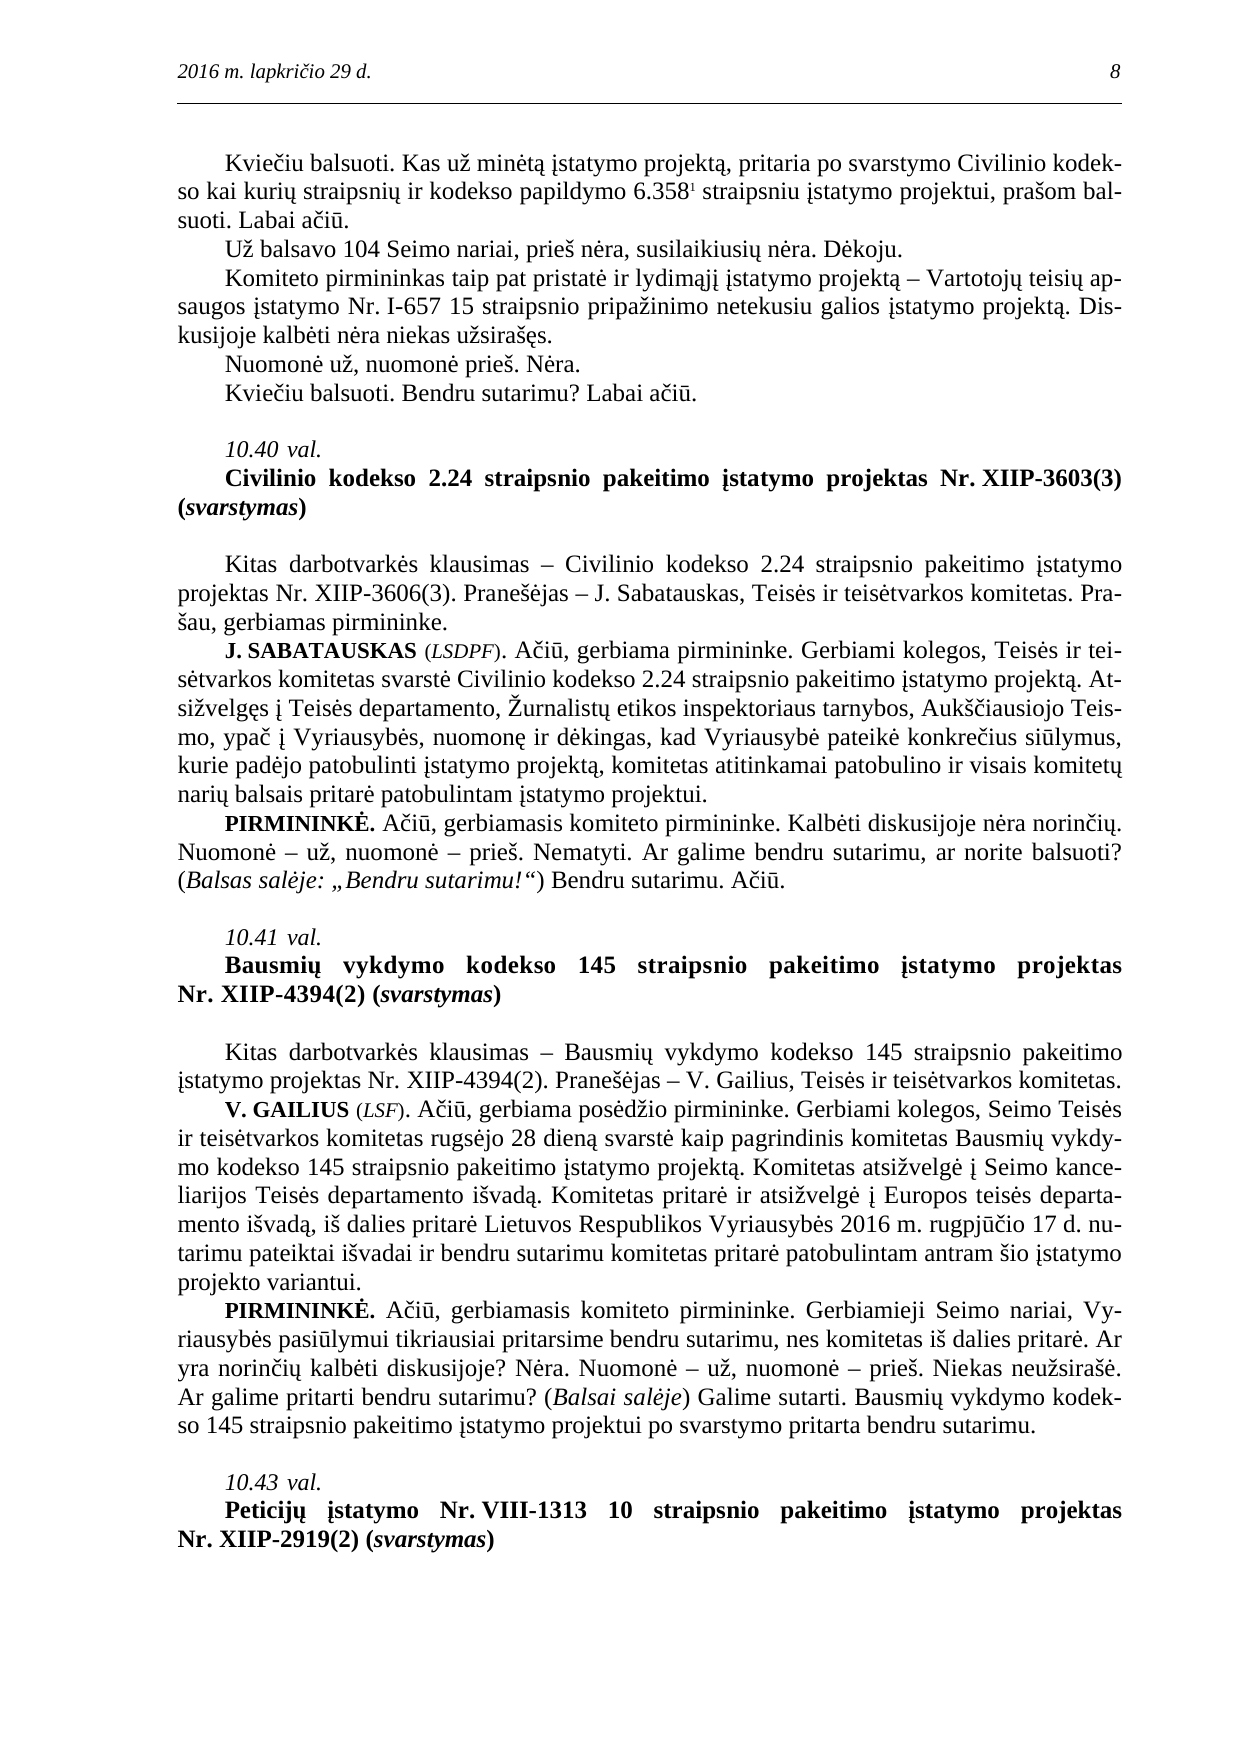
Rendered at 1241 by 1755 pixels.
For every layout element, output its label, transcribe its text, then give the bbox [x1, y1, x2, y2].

text Nuo­mo­nė už, nuo­mo­nė prieš. Nė­ra. [177, 349, 1122, 378]
text 10.40 val. [224, 435, 1122, 463]
text 10.43 val. [224, 1468, 1122, 1496]
text Pe­ti­ci­jų įsta­ty­mo Nr. VIII-1313 10 straips­nio pa­kei­ti­mo įsta­ty­mo pro­jek­tas Nr. XIIP-2919(2) (svars­ty­mas) [177, 1496, 1122, 1553]
text Ci­vi­li­nio ko­dek­so 2.24 straips­nio pa­kei­ti­mo įsta­ty­mo pro­jek­tas Nr. XIIP-3603(3) (svars­ty­mas) [177, 463, 1122, 520]
text V. GAILIUS (LSF). Ačiū, ger­bia­ma po­sė­džio pir­mi­nin­ke. Ger­bia­mi ko­le­gos, Sei­mo Tei­sės ir tei­sėt­var­kos ko­mi­te­tas rug­sė­jo 28 die­ną svars­tė kaip pa­grin­di­nis ko­mi­te­tas Baus­mių vyk­dy­mo ko­dek­so 145 straips­nio pa­kei­ti­mo įsta­ty­mo pro­jek­tą. Ko­mi­te­tas at­si­žvel­gė į Sei­mo kan­ce­lia­ri­jos Tei­sės de­par­ta­men­to iš­va­dą. Ko­mi­te­tas pri­ta­rė ir at­si­žvel­gė į Eu­ro­pos tei­sės de­par­ta­men­to iš­va­dą, iš da­lies pri­ta­rė Lie­tu­vos Res­pub­li­kos Vy­riau­sy­bės 2016 m. rug­pjū­čio 17 d. nu­ta­ri­mu pa­teik­tai iš­va­dai ir ben­dru su­ta­ri­mu ko­mi­te­tas pri­ta­rė pa­to­bu­lin­tam ant­ram šio įsta­ty­mo pro­jek­to va­rian­tui. [177, 1094, 1122, 1295]
text J. SABATAUSKAS (LSDPF). Ačiū, ger­bia­ma pir­mi­nin­ke. Ger­bia­mi ko­le­gos, Tei­sės ir tei­sėt­var­kos ko­mi­te­tas svars­tė Ci­vi­li­nio ko­dek­so 2.24 straips­nio pa­kei­ti­mo įsta­ty­mo pro­jek­tą. At­si­žvel­gęs į Tei­sės de­par­ta­men­to, Žur­na­lis­tų eti­kos ins­pek­to­riaus tar­ny­bos, Aukš­čiau­sio­jo Teis­mo, ypač į Vy­riau­sy­bės, nuo­mo­nę ir dė­kin­gas, kad Vy­riau­sy­bė pa­tei­kė kon­kre­čius siū­ly­mus, ku­rie pa­dė­jo pa­to­bu­lin­ti įsta­ty­mo pro­jek­tą, ko­mi­te­tas ati­tin­ka­mai pa­to­bu­li­no ir vi­sais ko­mi­te­tų na­rių bal­sais pri­ta­rė pa­to­bu­lin­tam įsta­ty­mo pro­jek­tui. [177, 635, 1122, 808]
text Ki­tas dar­bo­tvarkės klau­si­mas – Baus­mių vyk­dy­mo ko­dek­so 145 straips­nio pa­kei­ti­mo įsta­ty­mo pro­jek­tas Nr. XIIP-4394(2). Pra­ne­šė­jas – V. Gai­lius, Tei­sės ir tei­sėt­var­kos ko­mi­te­tas. [177, 1037, 1122, 1094]
text Ko­mi­te­to pir­mi­nin­kas taip pat pri­sta­tė ir ly­di­mą­jį įsta­ty­mo pro­jek­tą – Var­to­to­jų tei­sių ap­sau­gos įsta­ty­mo Nr. I-657 15 straips­nio pri­pa­ži­ni­mo ne­te­ku­siu ga­lios įsta­ty­mo pro­jek­tą. Dis­ku­si­jo­je kal­bė­ti nė­ra nie­kas už­si­ra­šęs. [177, 263, 1122, 349]
text Už bal­sa­vo 104 Sei­mo na­riai, prieš nė­ra, su­si­lai­kiu­sių nė­ra. Dė­ko­ju. [177, 234, 1122, 263]
text 10.41 val. [224, 923, 1122, 950]
text PIRMININKĖ. Ačiū, ger­bia­ma­sis ko­mi­te­to pir­mi­nin­ke. Ger­bia­mie­ji Sei­mo na­riai, Vy­riau­sy­bės pa­siū­ly­mui tik­riau­siai pri­tar­si­me ben­dru su­ta­ri­mu, nes ko­mi­te­tas iš da­lies pri­ta­rė. Ar yra no­rin­čių kal­bė­ti dis­ku­si­jo­je? Nė­ra. Nuo­mo­nė – už, nuo­mo­nė – prieš. Nie­kas ne­už­si­ra­šė. Ar ga­li­me pri­tar­ti ben­dru su­ta­ri­mu? (Bal­sai sa­lė­je) Ga­li­me su­tar­ti. Baus­mių vyk­dy­mo ko­dek­so 145 straips­nio pa­kei­ti­mo įsta­ty­mo pro­jek­tui po svars­ty­mo pri­tar­ta ben­dru su­ta­ri­mu. [177, 1295, 1122, 1439]
text Kvie­čiu bal­suo­ti. Ben­dru su­ta­ri­mu? La­bai ačiū. [177, 378, 1122, 406]
text Kvie­čiu bal­suo­ti. Kas už mi­nė­tą įsta­ty­mo pro­jek­tą, pri­ta­ria po svars­ty­mo Ci­vi­li­nio ko­dek­so kai kurių straips­nių ir ko­dek­so pa­pil­dy­mo 6.3581 straips­niu įsta­ty­mo pro­jek­tui, pra­šom bal­suo­ti. La­bai ačiū. [177, 148, 1122, 234]
text Ki­tas dar­bo­tvarkės klau­si­mas – Ci­vi­li­nio ko­dek­so 2.24 straips­nio pa­kei­ti­mo įsta­ty­mo pro­jek­tas Nr. XIIP-3606(3). Pra­ne­šė­jas – J. Sa­ba­taus­kas, Tei­sės ir tei­sėt­var­kos ko­mi­te­tas. Pra­šau, ger­bia­mas pir­mi­nin­ke. [177, 549, 1122, 635]
text Baus­mių vyk­dy­mo ko­dek­so 145 straips­nio pa­kei­ti­mo įsta­ty­mo pro­jek­tas Nr. XIIP-4394(2) (svars­ty­mas) [177, 950, 1122, 1008]
text PIRMININKĖ. Ačiū, ger­bia­ma­sis ko­mi­te­to pir­mi­nin­ke. Kal­bė­ti dis­ku­si­jo­je nė­ra no­rin­čių. Nuo­mo­nė – už, nuo­mo­nė – prieš. Ne­ma­ty­ti. Ar ga­li­me ben­dru su­ta­ri­mu, ar no­ri­te bal­suo­ti? (Bal­sas sa­lė­je: „Ben­dru su­ta­ri­mu!“) Ben­dru su­ta­ri­mu. Ačiū. [177, 808, 1122, 894]
